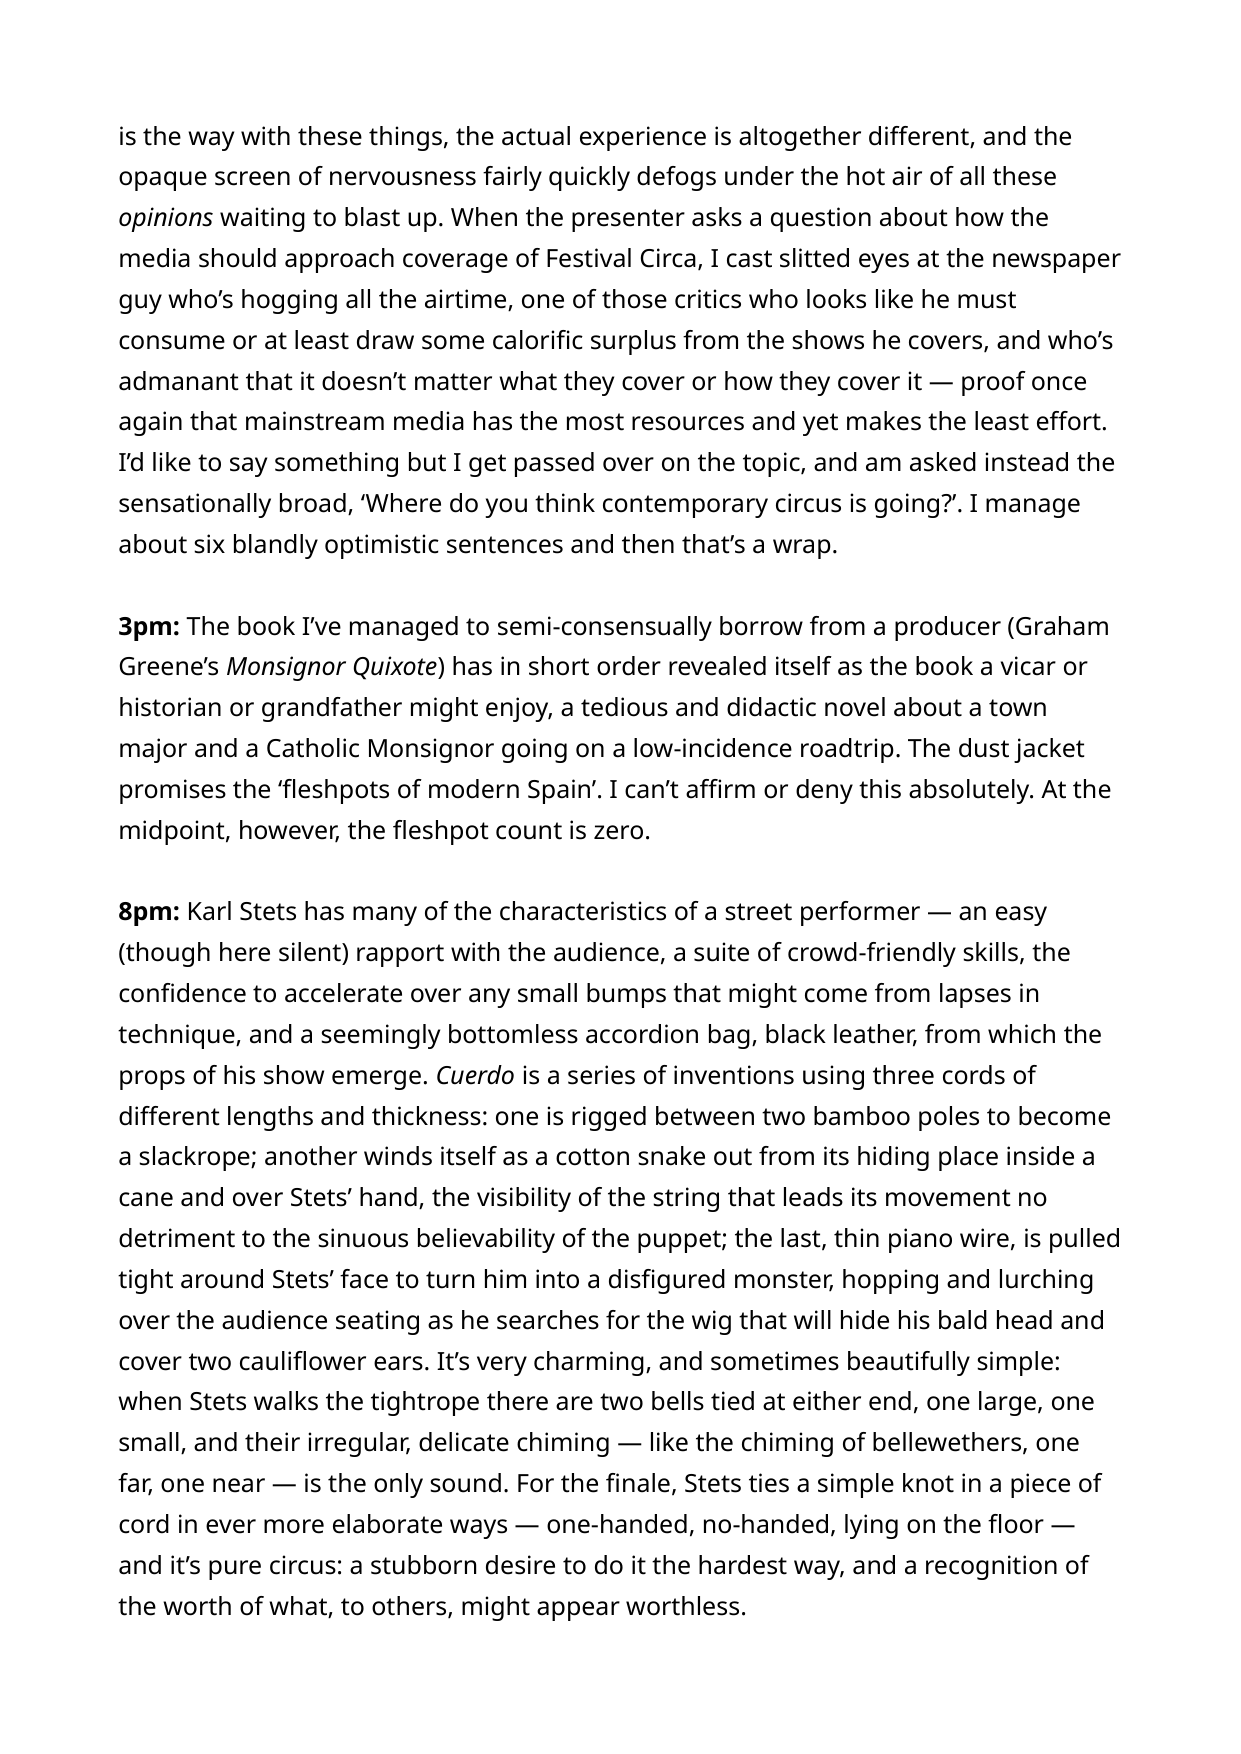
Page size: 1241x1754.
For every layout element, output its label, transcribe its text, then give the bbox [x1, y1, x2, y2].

text is the way with these things, the actual experience is altogether different, and the opaque screen of nervousness fairly quickly defogs under the hot air of all these opinions waiting to blast up. When the presenter asks a question about how the media should approach coverage of Festival Circa, I cast slitted eyes at the newspaper guy who’s hogging all the airtime, one of those critics who looks like he must consume or at least draw some calorific surplus from the shows he covers, and who’s admanant that it doesn’t matter what they cover or how they cover it — proof once again that mainstream media has the most resources and yet makes the least effort. I’d like to say something but I get passed over on the topic, and am asked instead the sensationally broad, ‘Where do you think contemporary circus is going?’. I manage about six blandly optimistic sentences and then that’s a wrap. [118, 118, 1122, 561]
text 8pm: Karl Stets has many of the characteristics of a street performer — an easy (though here silent) rapport with the audience, a suite of crowd-friendly skills, the confidence to accelerate over any small bumps that might come from lapses in technique, and a seemingly bottomless accordion bag, black leather, from which the props of his show emerge. Cuerdo is a series of inventions using three cords of different lengths and thickness: one is rigged between two bamboo poles to become a slackrope; another winds itself as a cotton snake out from its hiding place inside a cane and over Stets’ hand, the visibility of the string that leads its movement no detriment to the sinuous believability of the puppet; the last, thin piano wire, is pulled tight around Stets’ face to turn him into a disfigured monster, hopping and lurching over the audience seating as he searches for the wig that will hide his bald head and cover two cauliflower ears. It’s very charming, and sometimes beautifully simple: when Stets walks the tightrope there are two bells tied at either end, one large, one small, and their irregular, delicate chiming — like the chiming of bellewethers, one far, one near — is the only sound. For the finale, Stets ties a simple knot in a piece of cord in ever more elaborate ways — one-handed, no-handed, lying on the floor — and it’s pure circus: a stubborn desire to do it the hardest way, and a recognition of the worth of what, to others, might appear worthless. [118, 894, 1122, 1622]
text 3pm: The book I’ve managed to semi-consensually borrow from a producer (Graham Greene’s Monsignor Quixote) has in short order revealed itself as the book a vicar or historian or grandfather might enjoy, a tedious and didactic novel about a town major and a Catholic Monsignor going on a low-incidence roadtrip. The dust jacket promises the ‘fleshpots of modern Spain’. I can’t affirm or deny this absolutely. At the midpoint, however, the fleshpot count is zero. [118, 608, 1122, 846]
